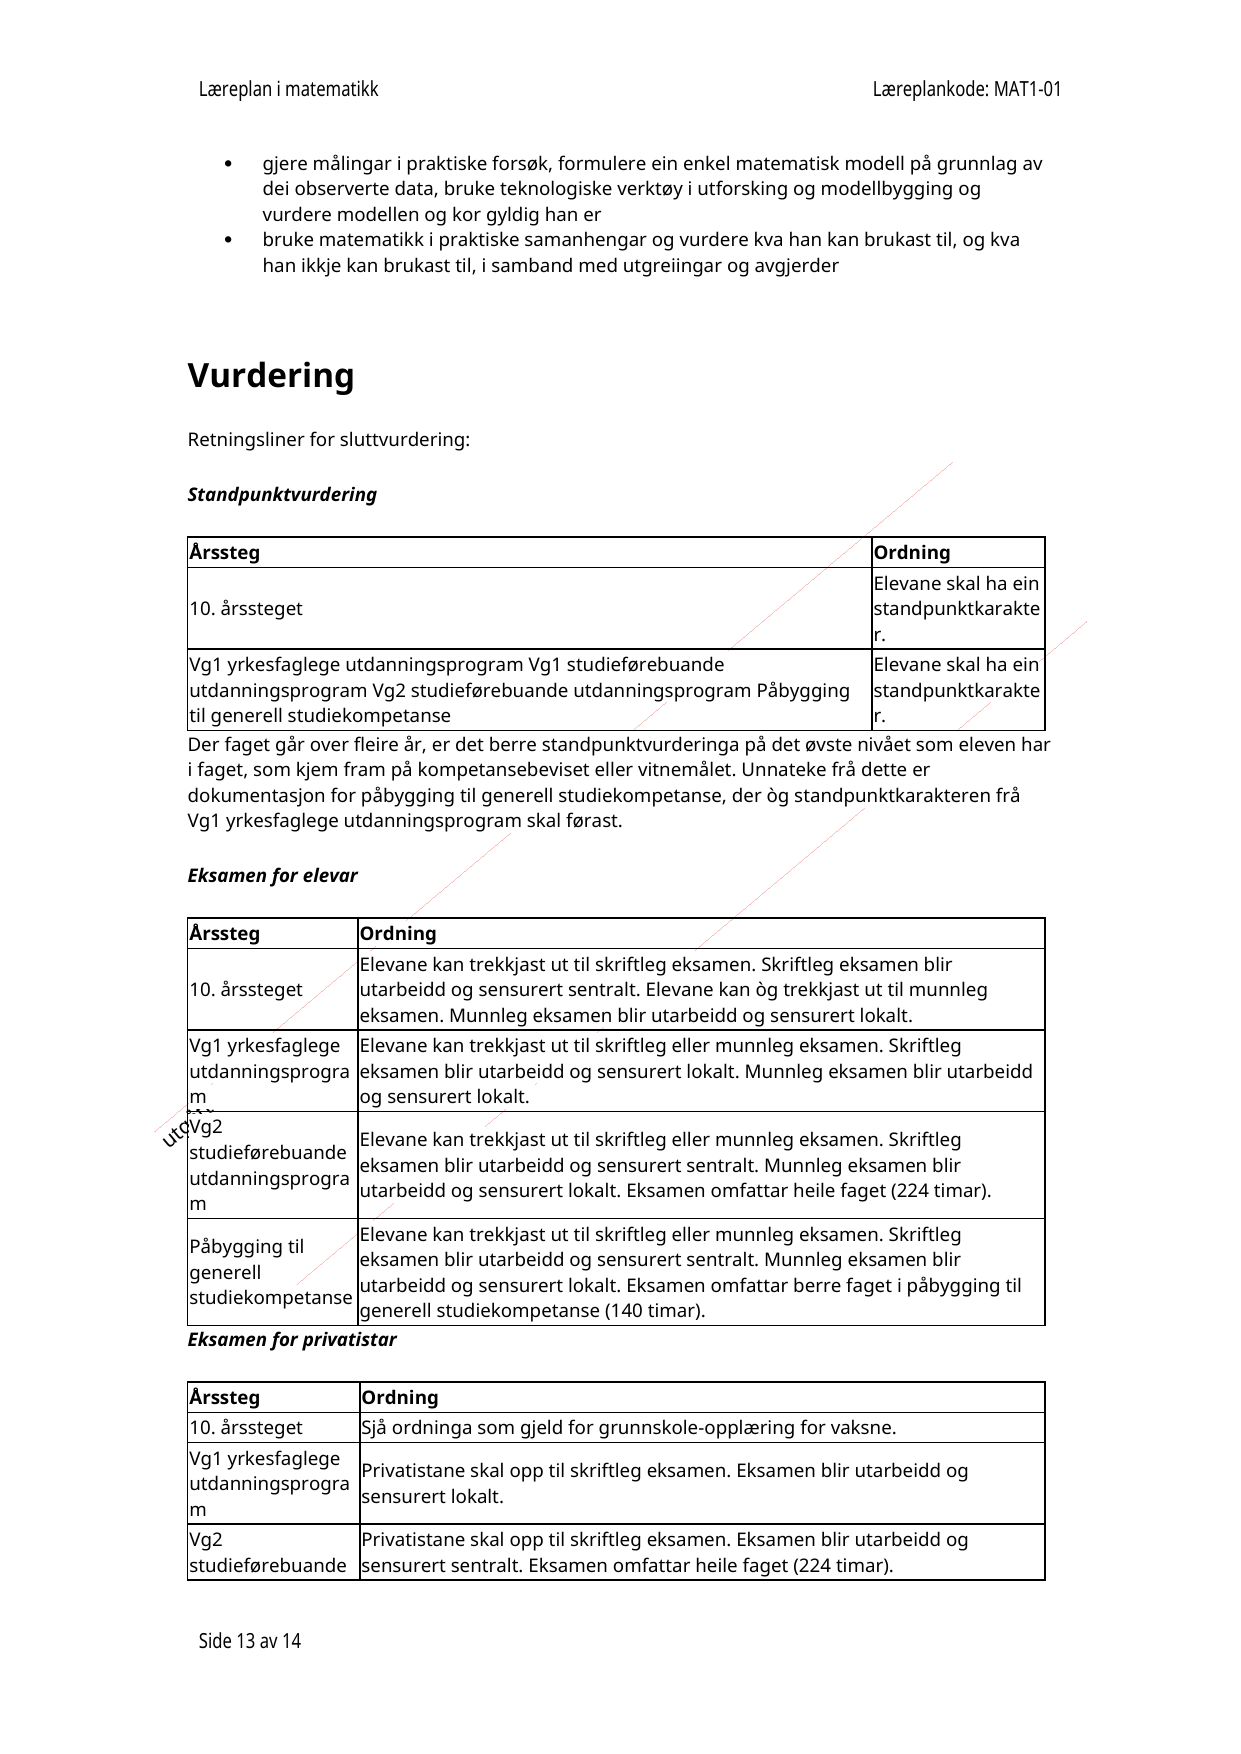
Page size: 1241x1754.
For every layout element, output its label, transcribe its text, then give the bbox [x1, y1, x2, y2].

text [447, 862, 798, 888]
table_cell Elevane kan trekkjast ut til skriftleg eller munnleg eksamen. Skriftleg eksamen blir utarbeidd og sensurert sentralt. Munnleg eksamen blir utarbeidd og sensurert lokalt. Eksamen omfattar heile faget (224 timar). [379, 1112, 1044, 1217]
text Standpunktvurdering [901, 481, 1053, 507]
table_cell 10. årssteget [188, 568, 825, 648]
subtitle Vurdering [364, 307, 1053, 398]
text Standpunktvurdering [379, 481, 928, 507]
table_cell Privatistane skal opp til skriftleg eksamen. Eksamen blir utarbeidd og sensurert lokalt. [361, 1443, 1044, 1523]
table_cell Påbygging til generell studiekompetanse [188, 1219, 357, 1324]
text Eksamen for privatistar [399, 1326, 1053, 1352]
table_cell [733, 568, 871, 648]
text Eksamen for elevar [187, 862, 474, 888]
text [771, 862, 1053, 888]
text Der faget går over fleire år, er det berre standpunktvurderinga på det øvste nivået som eleven har i faget, som kjem fram på kompetansebeviset eller vitnemålet. Unnateke frå dette er dokumentasjon for påbygging til generell studiekompetanse, der òg standpunktkarakteren frå Vg1 yrkesfaglege utdanningsprogram skal førast. [836, 731, 1053, 833]
text Retningsliner for sluttvurdering: [471, 427, 1053, 452]
list bruke matematikk i praktiske samanhengar og vurdere kva han kan brukast til, og kva han ikkje kan brukast til, i samband med utgreiingar og avgjerder [839, 227, 1053, 278]
list gjere målingar i praktiske forsøk, formulere ein enkel matematisk modell på grunnlag av dei observerte data, bruke teknologiske verktøy i utforsking og modellbygging og vurdere modellen og kor gyldig han er [602, 150, 1053, 227]
table_cell 10. årssteget [188, 949, 357, 1029]
